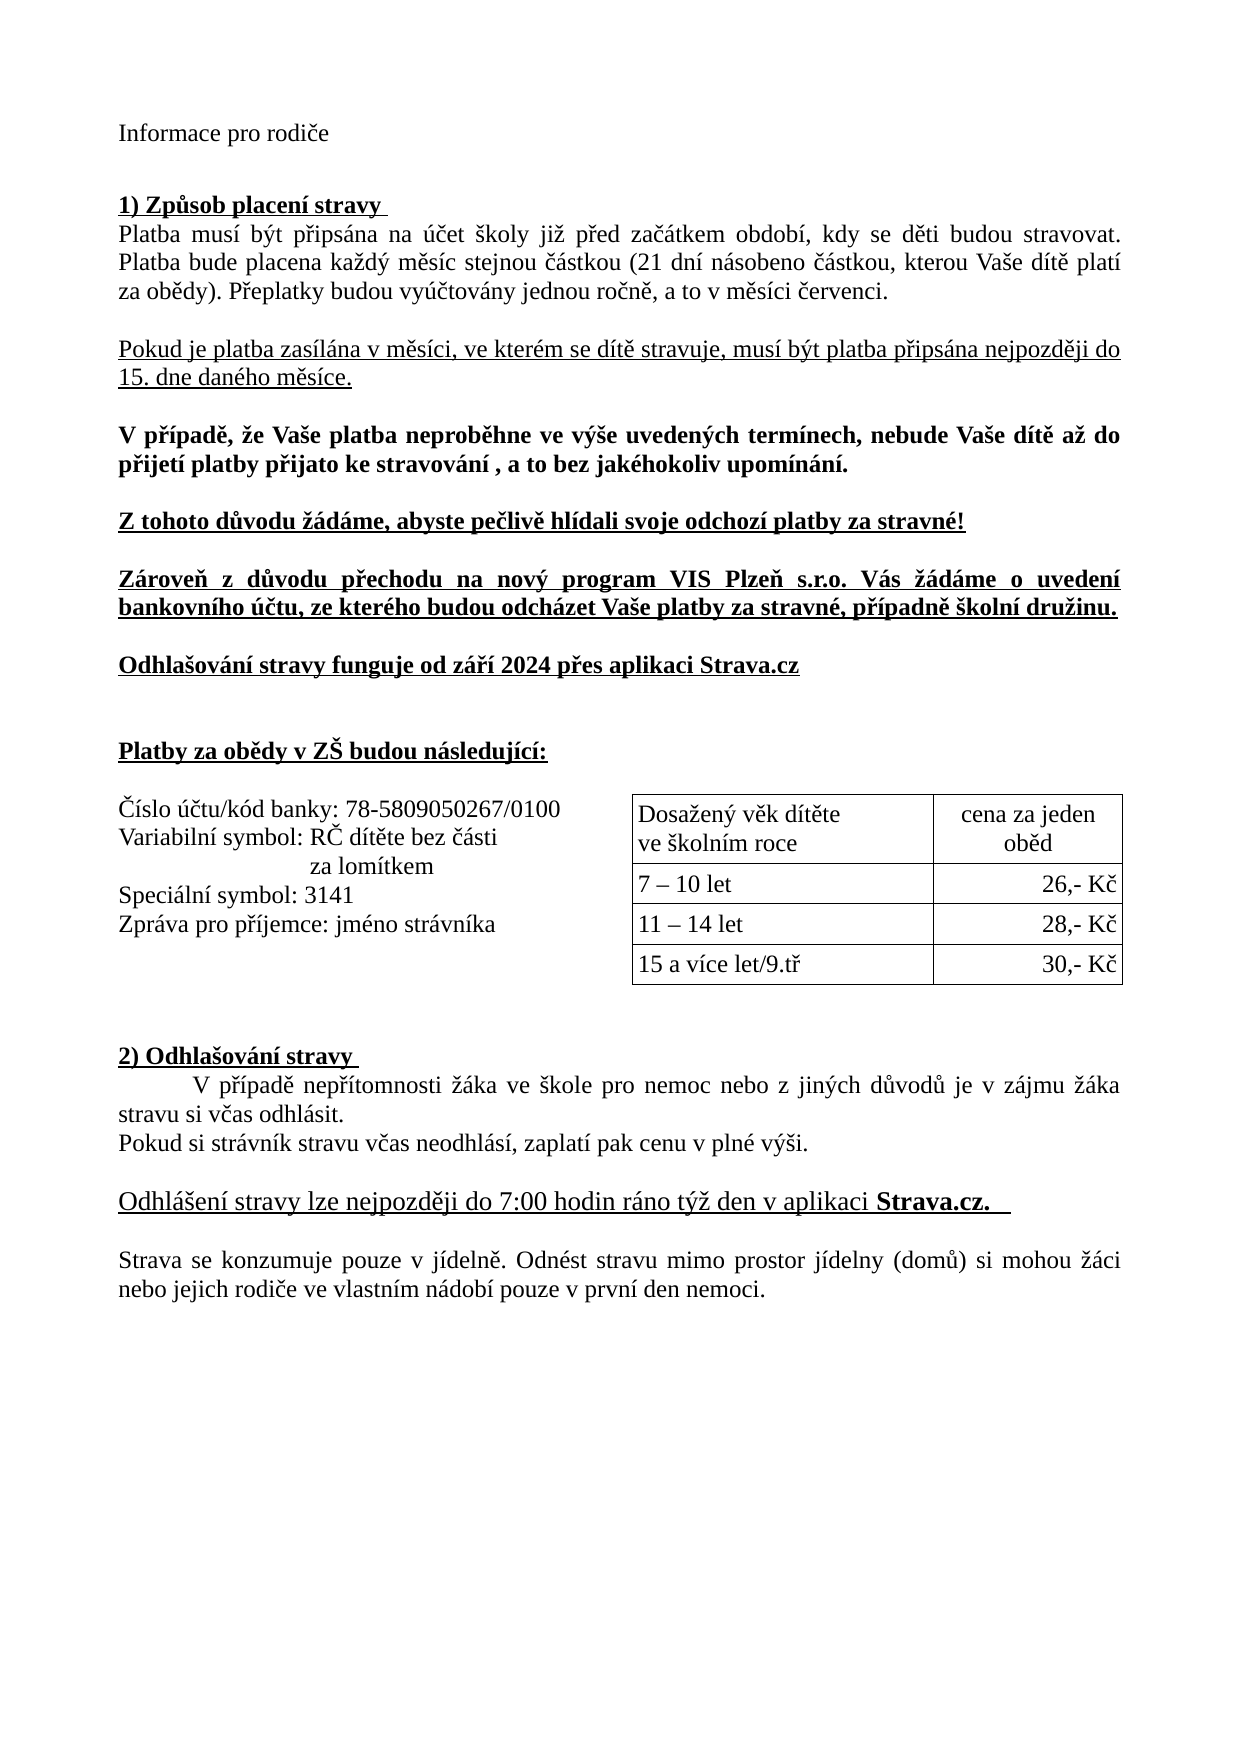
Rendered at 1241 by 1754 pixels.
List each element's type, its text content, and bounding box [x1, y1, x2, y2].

text Pokud si strávník stravu včas neodhlásí, zaplatí pak cenu v plné výši. [118, 1128, 1122, 1156]
text Odhlášení stravy lze nejpozději do 7:00 hodin ráno týž den v aplikaci Strava.cz. [118, 1185, 1122, 1216]
text Zpráva pro příjemce: jméno strávníka [118, 909, 608, 937]
text V případě nepřítomnosti žáka ve škole pro nemoc nebo z jiných důvodů je v zájmu žáka stravu si včas odhlásit. [118, 1070, 1122, 1128]
table_header Dosažený věk dítěte ve školním roce [633, 795, 933, 863]
text Platba musí být připsána na účet školy již před začátkem období, kdy se děti budou stravovat. Platba bude placena každý měsíc stejnou částkou (21 dní násobeno částkou, kterou Vaše dítě platí za obědy). Přeplatky budou vyúčtovány jednou ročně, a to v měsíci červenci. [118, 219, 1122, 305]
text Zároveň z důvodu přechodu na nový program VIS Plzeň s.r.o. Vás žádáme o uvedení bankovního účtu, ze kterého budou odcházet Vaše platby za stravné, případně školní družinu. [118, 564, 1122, 621]
table_header cena za jeden oběd [934, 795, 1122, 863]
text Informace pro rodiče [118, 118, 1122, 147]
text Odhlašování stravy funguje od září 2024 přes aplikaci Strava.cz [118, 650, 1122, 679]
table_cell 15 a více let/9.tř [633, 945, 933, 984]
table_cell 26,- Kč [934, 864, 1122, 903]
text 1) Způsob placení stravy [118, 190, 1122, 219]
text Platby za obědy v ZŠ budou následující: [118, 736, 1122, 765]
text Pokud je platba zasílána v měsíci, ve kterém se dítě stravuje, musí být platba připsána nejpozději do 15. dne daného měsíce. [118, 334, 1122, 391]
table_cell 11 – 14 let [633, 904, 933, 943]
text za lomítkem [118, 851, 608, 880]
table_cell 7 – 10 let [633, 864, 933, 903]
text V případě, že Vaše platba neproběhne ve výše uvedených termínech, nebude Vaše dítě až do přijetí platby přijato ke stravování , a to bez jakéhokoliv upomínání. [118, 420, 1122, 477]
text Strava se konzumuje pouze v jídelně. Odnést stravu mimo prostor jídelny (domů) si mohou žáci nebo jejich rodiče ve vlastním nádobí pouze v první den nemoci. [118, 1245, 1122, 1302]
table_cell 28,- Kč [934, 904, 1122, 943]
text Speciální symbol: 3141 [118, 880, 608, 909]
text Z tohoto důvodu žádáme, abyste pečlivě hlídali svoje odchozí platby za stravné! [118, 506, 1122, 535]
text Číslo účtu/kód banky: 78-5809050267/0100 [118, 794, 608, 822]
text Variabilní symbol: RČ dítěte bez části [118, 822, 608, 851]
table_cell 30,- Kč [934, 945, 1122, 984]
text 2) Odhlašování stravy [118, 1041, 1122, 1070]
